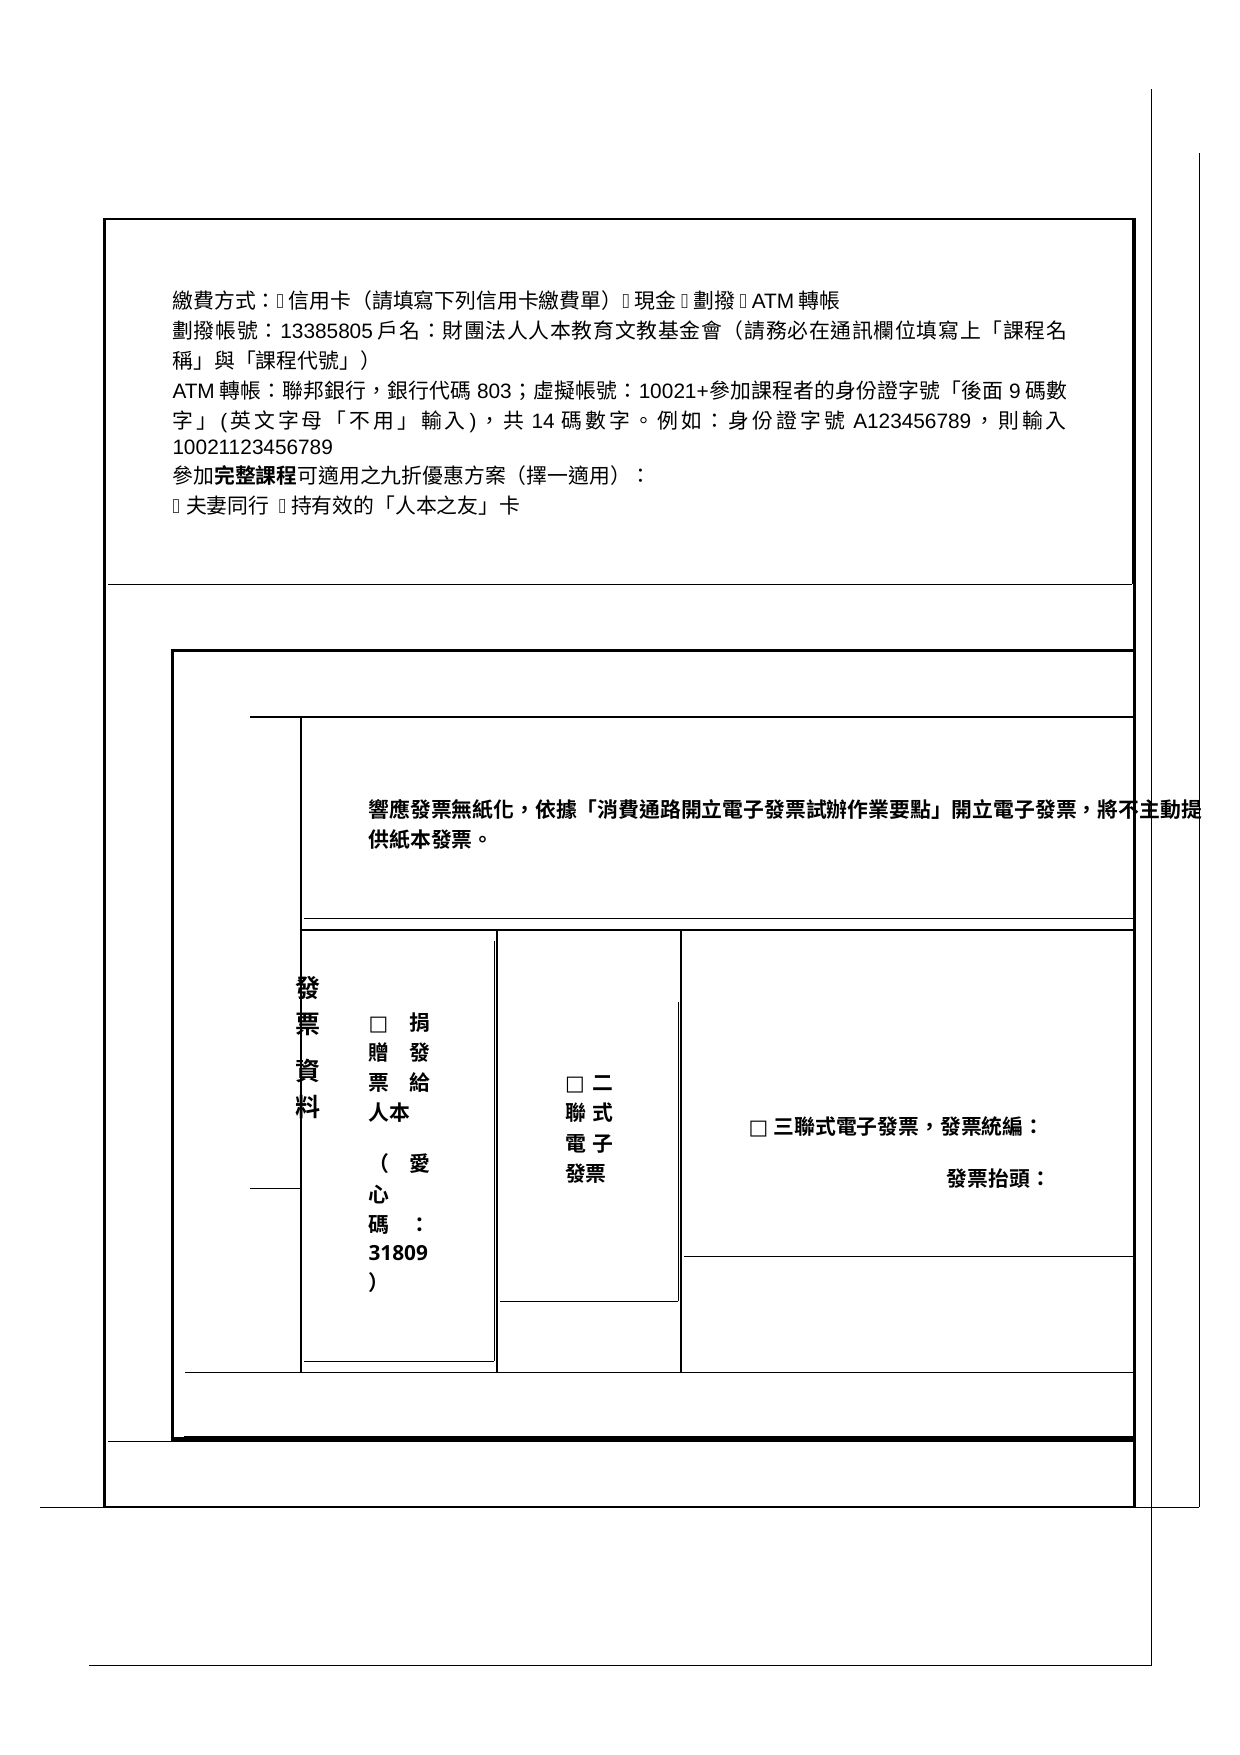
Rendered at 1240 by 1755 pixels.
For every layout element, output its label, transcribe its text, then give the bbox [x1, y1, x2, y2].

table_cell 繳費方式： 信用卡（請填寫下列信用卡繳費單） 現金  劃撥  ATM轉帳 劃撥帳號：13385805戶名：財團法人人本教育文教基金會（請務必在通訊欄位填寫上「課程名稱」與「課程代號」） ATM轉帳：聯邦銀行，銀行代碼803；虛擬帳號：10021+參加課程者的身份證字號「後面9碼數字」(英文字母「不用」輸入)，共14碼數字。例如：身份證字號A123456789，則輸入10021123456789 參加完整課程可適用之九折優惠方案（擇一適用）：  夫妻同行  持有效的「人本之友」卡 [106, 220, 1133, 1506]
table_header 發票 資料 [250, 1189, 300, 1372]
table_header 發票 資料 [250, 718, 300, 1188]
table_header 響應發票無紙化，依據「消費通路開立電子發票試辦作業要點」開立電子發票，將不主動提供紙本發票。 [302, 718, 1133, 929]
table_cell □ 捐贈發票給人本 （愛心碼：31809） [302, 931, 496, 1372]
table_cell □ 二聯式電子發票 [498, 931, 680, 1372]
table_cell □ 三聯式電子發票，發票統編： 發票抬頭： [682, 931, 1133, 1372]
table_header [174, 652, 1133, 1437]
